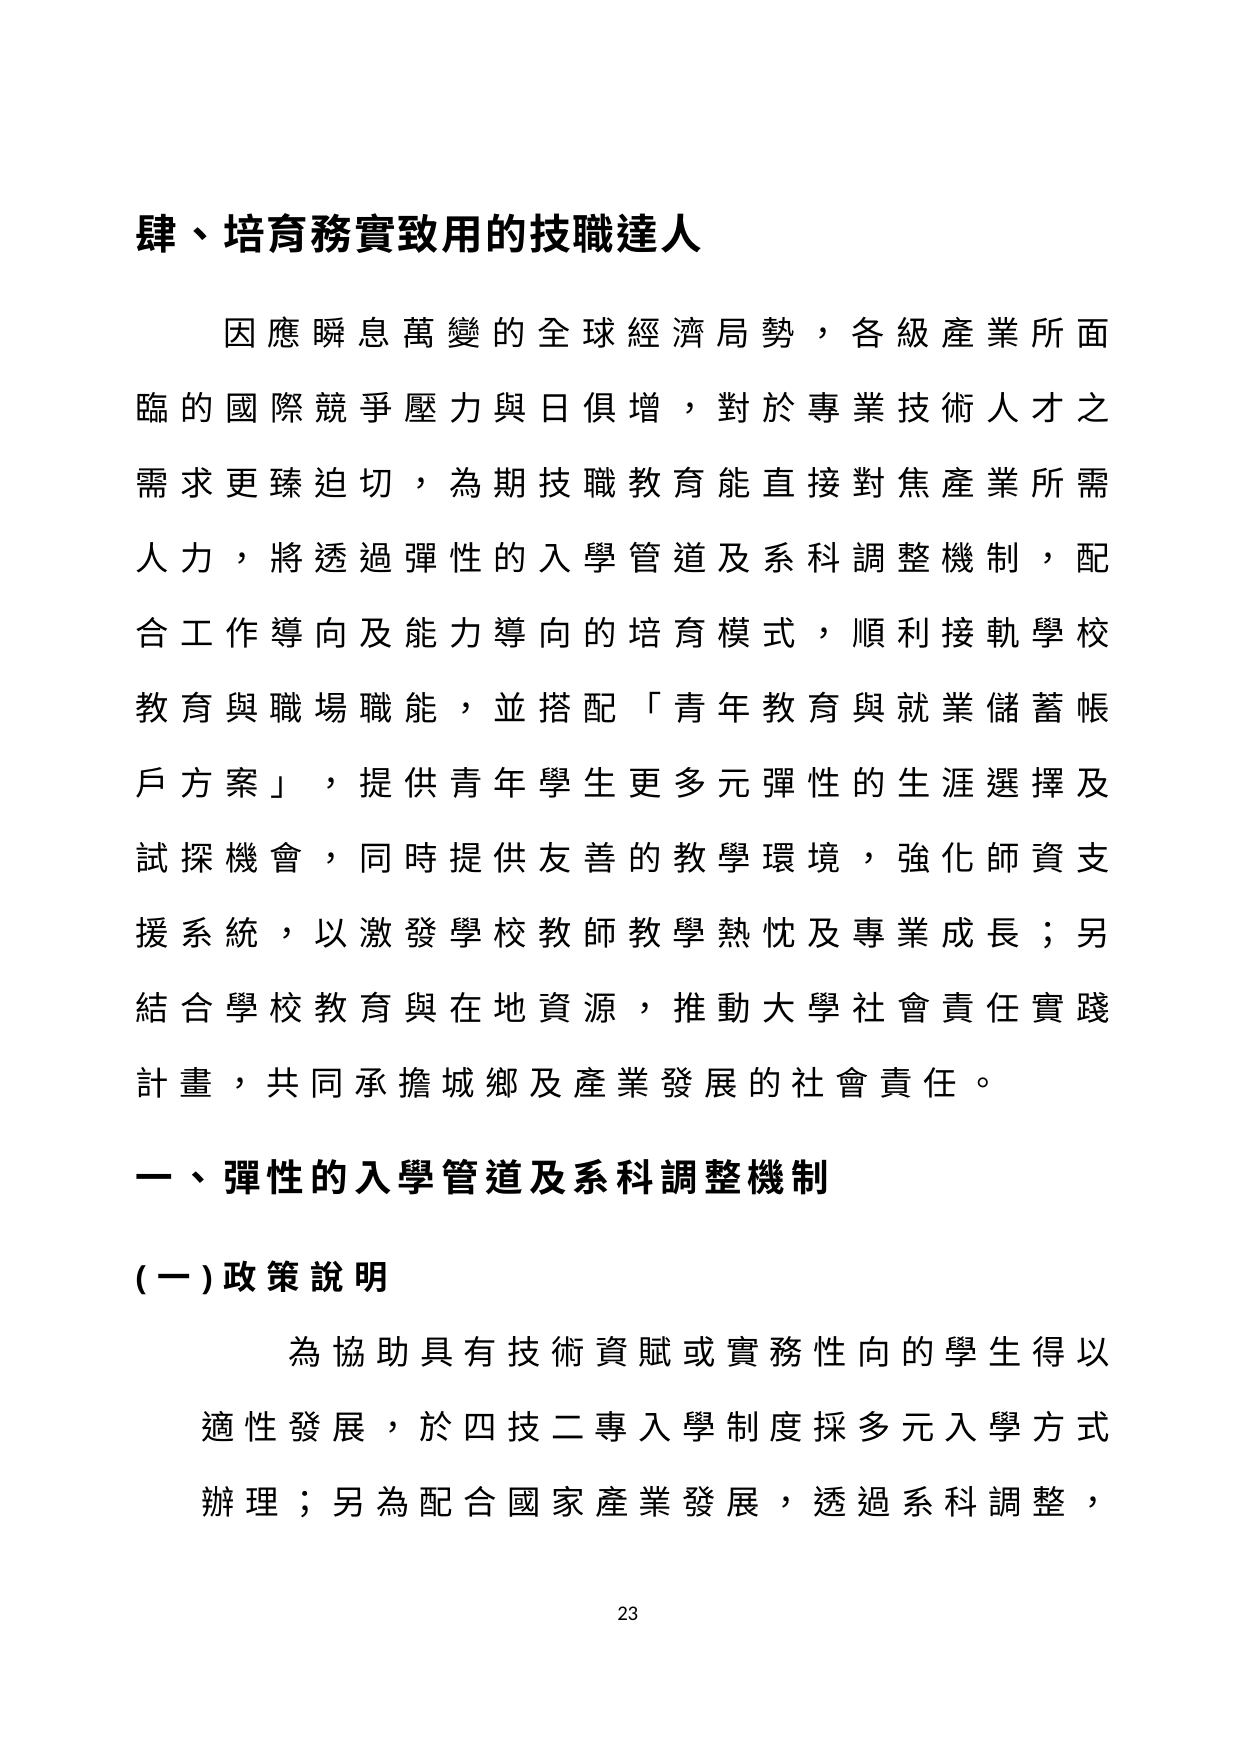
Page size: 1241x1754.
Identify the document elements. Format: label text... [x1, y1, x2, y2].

text 一、彈性的入學管道及系科調整機制 [135, 1131, 1120, 1206]
text (一)政策說明 [135, 1231, 1120, 1306]
subtitle 肆、培育務實致用的技職達人 [135, 187, 1120, 262]
text 因應瞬息萬變的全球經濟局勢，各級產業所面臨的國際競爭壓力與日俱增，對於專業技術人才之需求更臻迫切，為期技職教育能直接對焦產業所需人力，將透過彈性的入學管道及系科調整機制，配合工作導向及能力導向的培育模式，順利接軌學校教育與職場職能，並搭配「青年教育與就業儲蓄帳戶方案」，提供青年學生更多元彈性的生涯選擇及試探機會，同時提供友善的教學環境，強化師資支援系統，以激發學校教師教學熱忱及專業成長；另結合學校教育與在地資源，推動大學社會責任實踐計畫，共同承擔城鄉及產業發展的社會責任。 [135, 287, 1120, 1112]
text 為協助具有技術資賦或實務性向的學生得以適性發展，於四技二專入學制度採多元入學方式辦理；另為配合國家產業發展，透過系科調整， [194, 1306, 1120, 1531]
